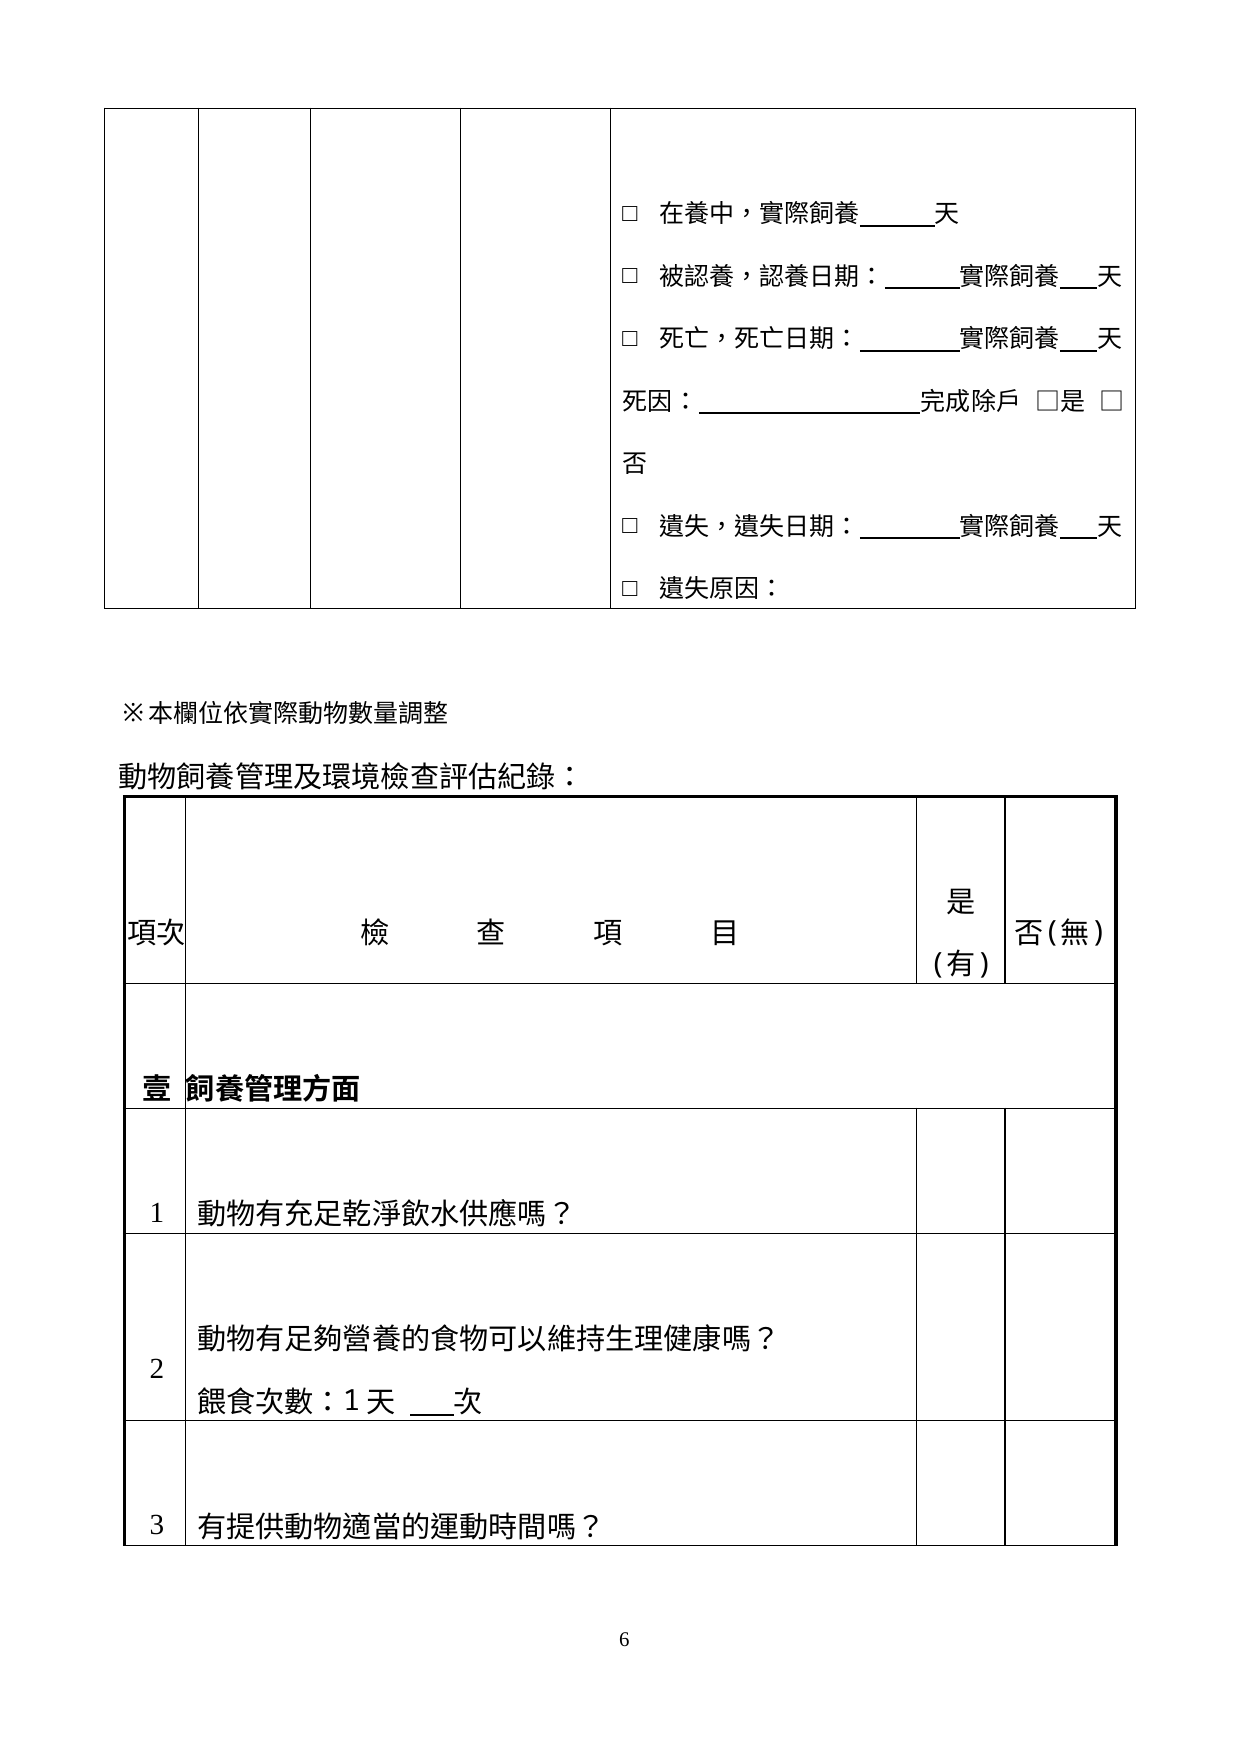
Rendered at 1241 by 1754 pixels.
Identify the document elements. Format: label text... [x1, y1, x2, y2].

table_header 否(無) [1006, 798, 1114, 983]
table_header 檢 查 項 目 [186, 798, 916, 983]
table_cell 3 [126, 1421, 185, 1545]
table_cell [311, 109, 460, 608]
text ※本欄位依實際動物數量調整 [118, 670, 1172, 733]
table_cell [461, 109, 610, 608]
table_cell 在養中，實際飼養 天 被認養，認養日期： 實際飼養 天 死亡，死亡日期： 實際飼養 天 死因： 完成除戶 □是 □否 遺失，遺失日期： 實際飼養 天 遺失原因： [611, 109, 1135, 608]
table_cell [1006, 1109, 1114, 1233]
table_cell 1 [126, 1109, 185, 1233]
table_cell 有提供動物適當的運動時間嗎？ [186, 1421, 916, 1545]
table_cell 壹 [126, 984, 185, 1108]
table_cell [1006, 1421, 1114, 1545]
table_cell [917, 1109, 1004, 1233]
table_cell [105, 109, 198, 608]
table_cell [917, 1421, 1004, 1545]
table_header 是(有) [917, 798, 1004, 983]
table_cell 動物有充足乾淨飲水供應嗎？ [186, 1109, 916, 1233]
table_cell 動物有足夠營養的食物可以維持生理健康嗎？ 餵食次數：1天 次 [186, 1234, 916, 1420]
table_cell [917, 1234, 1004, 1420]
table_cell 2 [126, 1234, 185, 1420]
table_header 項次 [126, 798, 185, 983]
table_cell [1006, 1234, 1114, 1420]
table_cell [199, 109, 310, 608]
table_cell 飼養管理方面 [186, 984, 1114, 1108]
text 動物飼養管理及環境檢查評估紀錄： [118, 733, 1172, 795]
